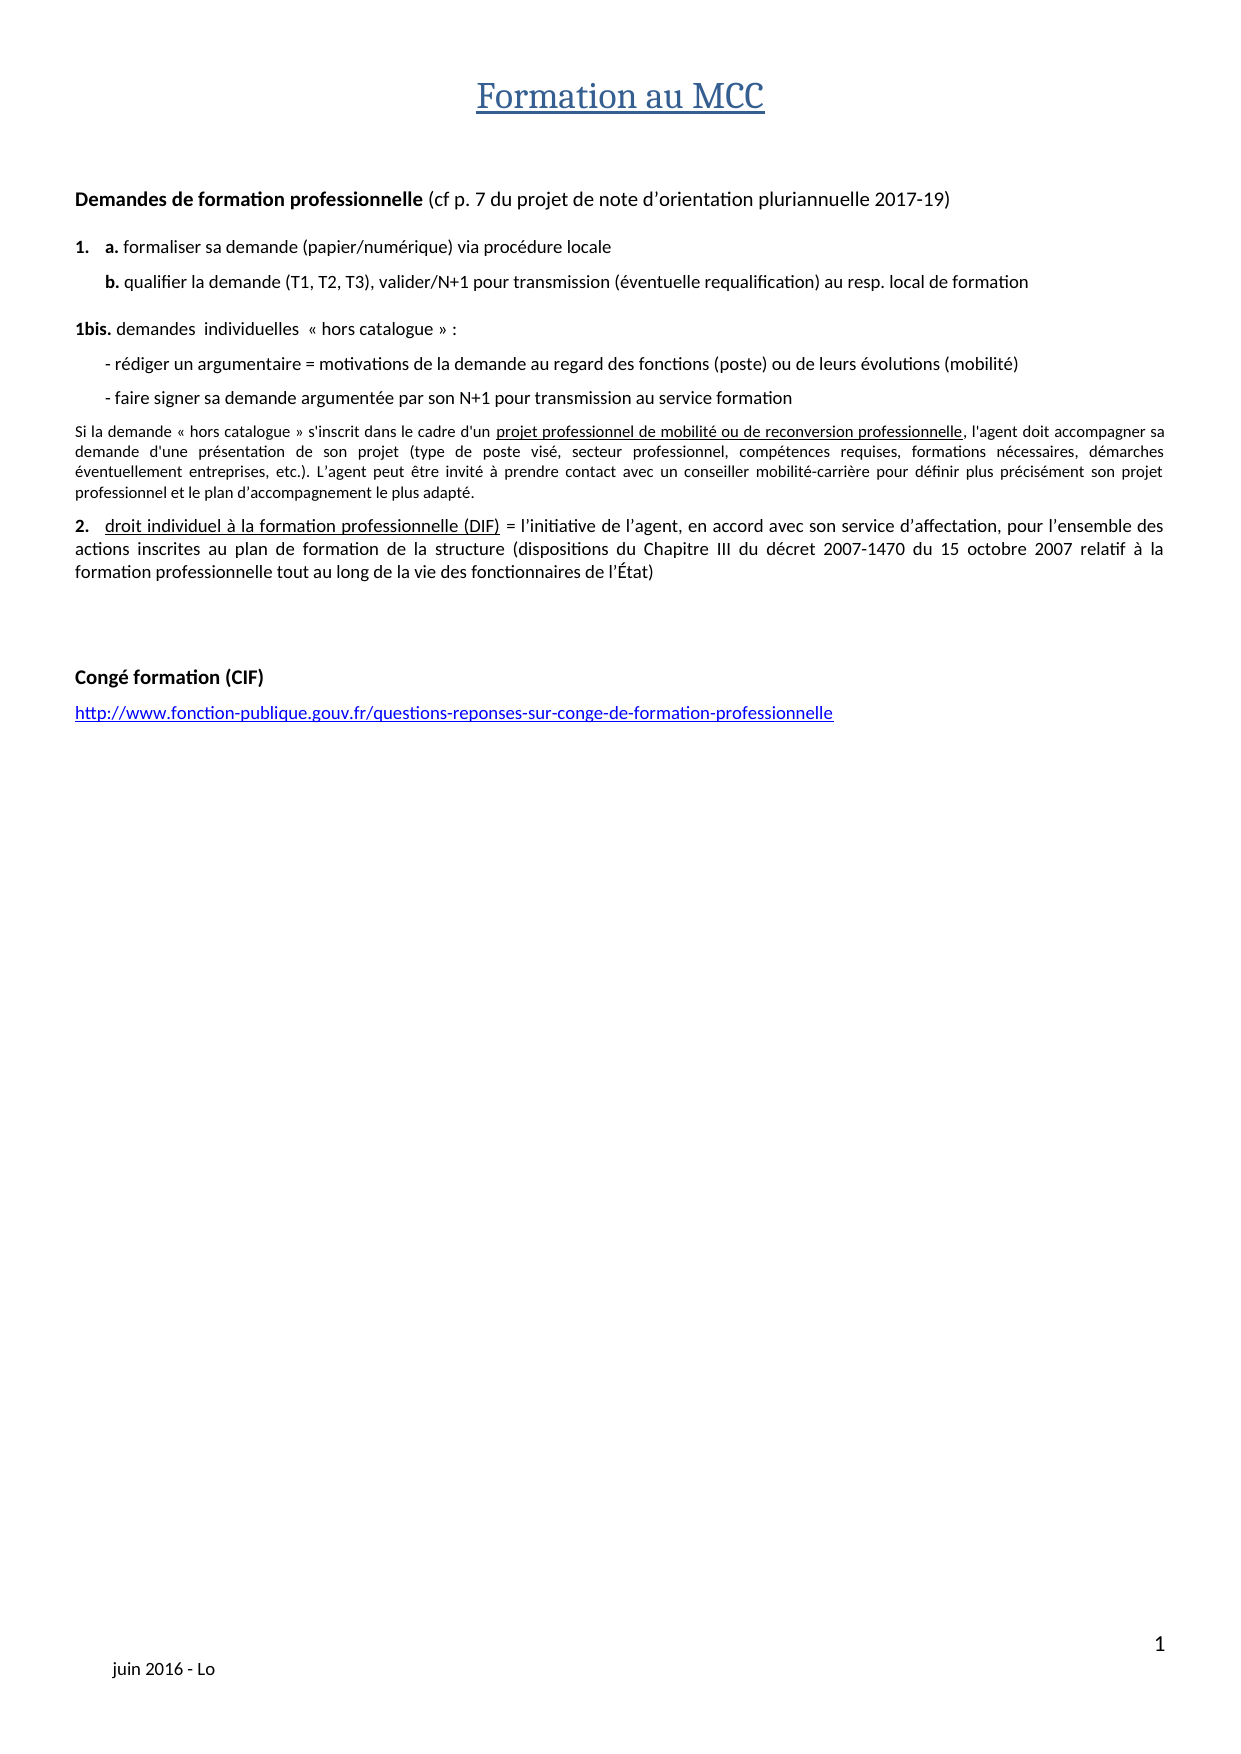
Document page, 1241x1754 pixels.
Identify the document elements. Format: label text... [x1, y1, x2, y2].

text - rédiger un argumentaire = motivations de la demande au regard des fonctions (poste) ou de leurs évolutions (mobilité) [75, 352, 1165, 374]
text Demandes de formation professionnelle (cf p. 7 du projet de note d’orientation pluriannuelle 2017-19) [75, 187, 1165, 212]
text http://www.fonction-publique.gouv.fr/questions-reponses-sur-conge-de-formation-professionnelle [75, 701, 1165, 724]
text b. qualifier la demande (T1, T2, T3), valider/N+1 pour transmission (éventuelle requalification) au resp. local de formation [75, 270, 1165, 293]
text Congé formation (CIF) [75, 664, 1165, 689]
subtitle Formation au MCC [75, 75, 1165, 118]
text 1bis. demandes individuelles « hors catalogue » : [75, 317, 1165, 340]
text 1. a. formaliser sa demande (papier/numérique) via procédure locale [75, 236, 1165, 259]
text 2. droit individuel à la formation professionnelle (DIF) = l’initiative de l’agent, en accord avec son service d’affectation, pour l’ensemble des actions inscrites au plan de formation de la structure (dispositions du Chapitre III du décret 2007-1470 du 15 octobre 2007 relatif à la formation professionnelle tout au long de la vie des fonctionnaires de l’État) [75, 514, 1165, 583]
text - faire signer sa demande argumentée par son N+1 pour transmission au service formation [75, 386, 1165, 409]
text Si la demande « hors catalogue » s'inscrit dans le cadre d'un projet professionnel de mobilité ou de reconversion professionnelle, l'agent doit accompagner sa demande d'une présentation de son projet (type de poste visé, secteur professionnel, compétences requises, formations nécessaires, démarches éventuellement entreprises, etc.). L’agent peut être invité à prendre contact avec un conseiller mobilité-carrière pour définir plus précisément son projet professionnel et le plan d’accompagnement le plus adapté. [75, 421, 1165, 502]
